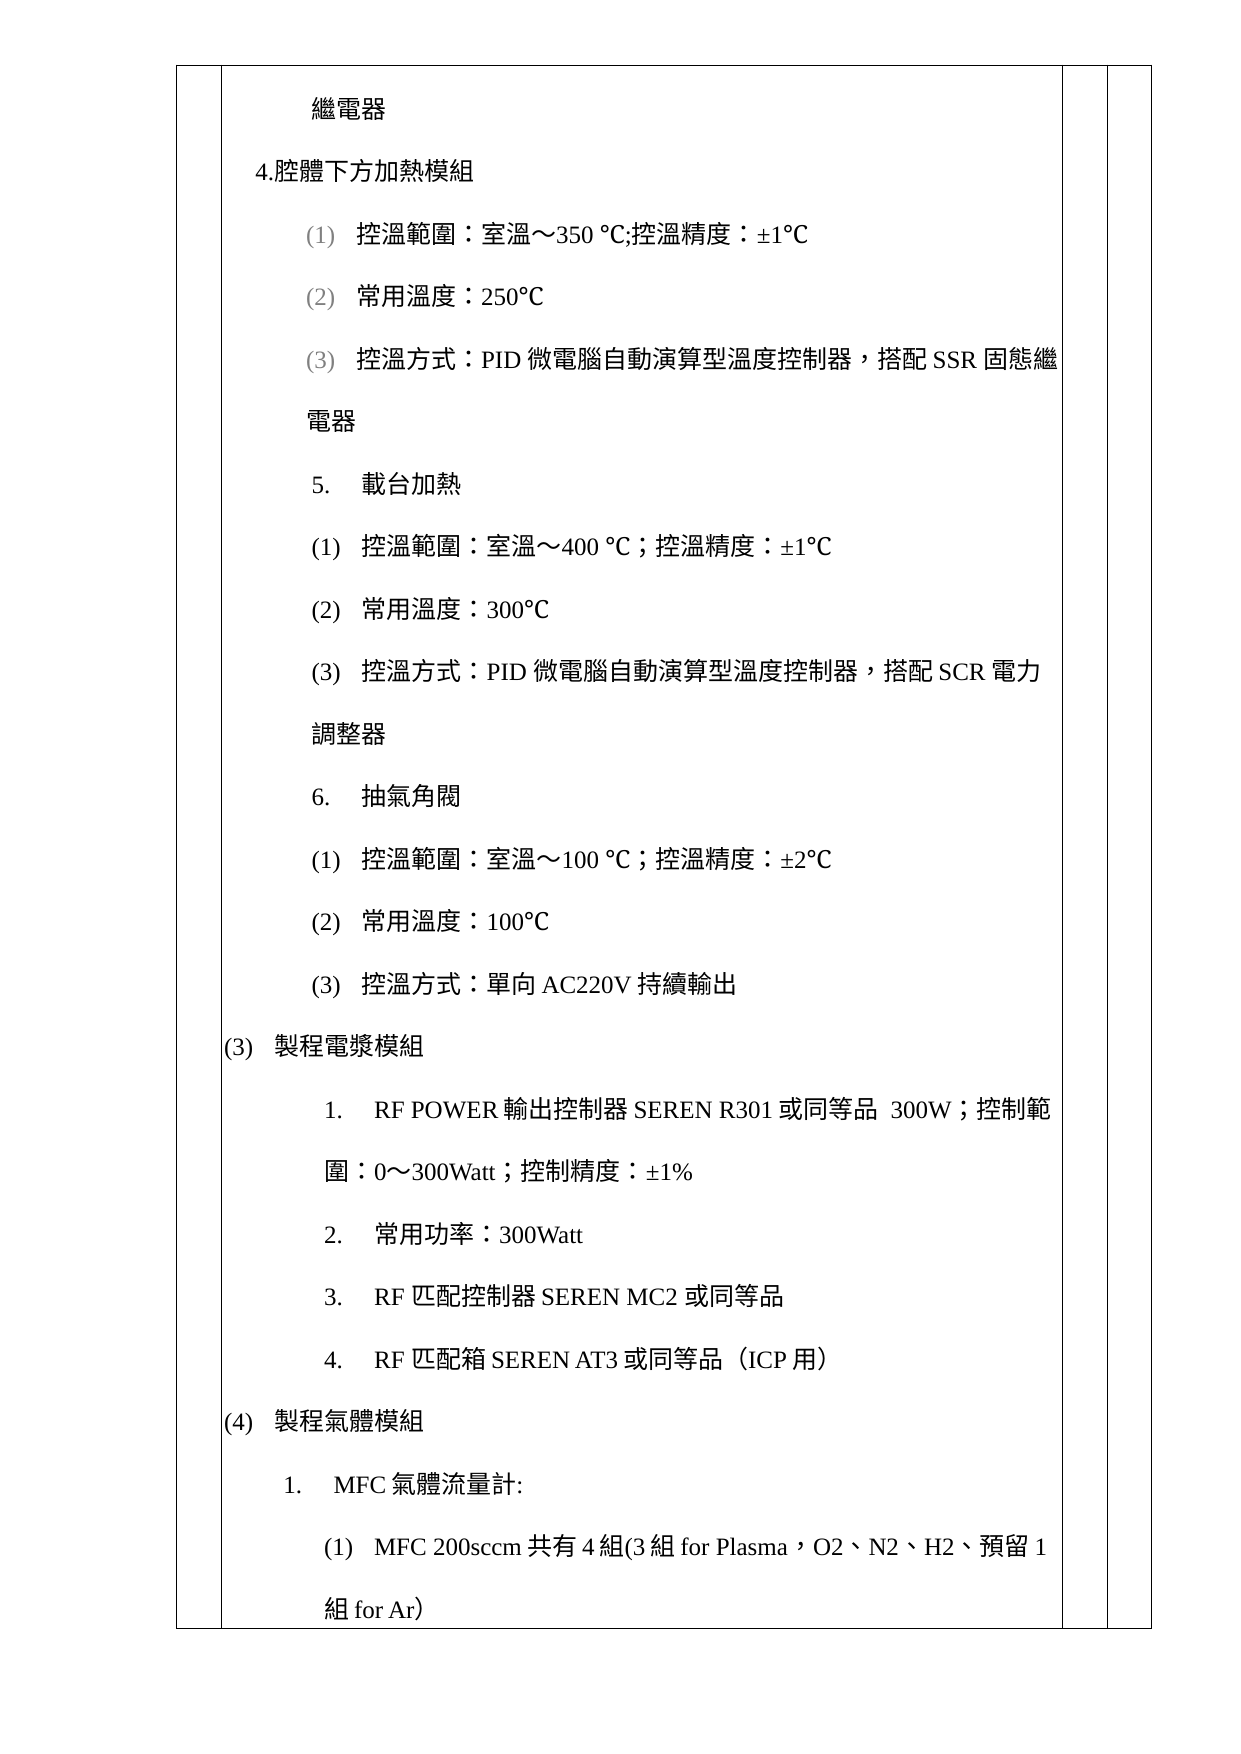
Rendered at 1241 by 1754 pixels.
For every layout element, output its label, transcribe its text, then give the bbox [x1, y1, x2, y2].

table_cell [177, 66, 221, 1628]
table_cell 電漿輔助原子層沉積設備(PEALD) (一) 製程腔體模組 1. 腔體材質:不鏽鋼SUS304 2. 低真空幫浦:乾式幫浦 漢鐘 型號:PS80或同等品 3. (1)低真空壓力計PFEIFER TTR91 或同等品 (2)製程壓力計 MKS 628H Baratron 10torr或同等品 4. 真空閥門: (1) 抽氣閥門KF50（含加熱包）x 1 (2) 真空控壓閥門(蝶閥)ISO63 x 1 (3) Cold trap冷卻萃取瓶KF50 x1 (4) 輸送門加熱包，設定上限250°C 5. 腔體真空度≦10-3torr；漏氣率: ≦2mTorr/min 製程加熱模組 前驅物鋼瓶: 共有4組，TDMAZr、TDMATi、TDMAHf、預留 控溫範圍：室溫～150 ℃ 控溫精度：±0.5℃ 常用溫度：80℃ 控溫方式：PID 微電腦自動演算型溫度控制器，搭配SSR 固態繼電器 ALD閥 控溫範圍：室溫～250 ℃;控溫精度：±1℃ 控溫方式：PID 微電腦自動演算型溫度控制器，搭配SSR 固態繼電器 (3) 總進氣體管路: 控溫範圍：室溫～250 ℃; 控溫精度：±1℃ 控溫方式：PID 微電腦自動演算型溫度控制器，搭配SSR 固態繼電器 腔體上方加熱模組 共有2組，載台上方、ICP電漿模組下方 控溫範圍：室溫～350 ℃;控溫精度：±1℃ 常用溫度：250℃ 控溫方式：PID 微電腦自動演算型溫度控制器，搭配SSR 固態繼電器 4.腔體下方加熱模組 控溫範圍：室溫～350 ℃;控溫精度：±1℃ 常用溫度：250℃ 控溫方式：PID 微電腦自動演算型溫度控制器，搭配SSR 固態繼電器 載台加熱 控溫範圍：室溫～400 ℃；控溫精度：±1℃ 常用溫度：300℃ 控溫方式：PID 微電腦自動演算型溫度控制器，搭配SCR 電力調整器 抽氣角閥 控溫範圍：室溫～100 ℃；控溫精度：±2℃ 常用溫度：100℃ 控溫方式：單向AC220V持續輸出 製程電漿模組 RF POWER輸出控制器SEREN R301或同等品 300W；控制範圍：0～300Watt；控制精度：±1% 常用功率：300Watt RF 匹配控制器SEREN MC2 或同等品 RF 匹配箱SEREN AT3或同等品（ICP用） 製程氣體模組 MFC氣體流量計: MFC 200sccm共有4組(3組for Plasma，O2、N2、H2、預留1組for Ar） MFC 1000sccm for Plasma，Ar 2. ALD隔膜閥: ALD閥件共6組(TMAl、TDMATi、TDMAZr、TDMAHf、H2O、預留)均需通過SEMI 相關認證 3. Precusor前驅物: (1) 鋼瓶鋼瓶型式：I鋼。鋼瓶容量：25g (2) 手閥（耐溫150℃） (3) Precusor使用種類共有5種: a. H2O DI Water b. TDMATi 四（二甲胺基）鈦 c. TDMAZr 四（二甲胺基）鋯 d. TDMAHf 四（二甲胺基）鉿 e. TMAl 三甲基鋁 系統控壓模組 蝶閥控壓模組: 蝶閥控制器 Millipore ACX2211(或同等品) 控制範圍：1E-1～5Torr 控制精度：±5% 常用壓力：5E-1Torr 系統電控模組 (1) 操作介面： IPC工業控制等級電腦 IPC-510MB＋PLC可程式化邏輯控制器系統FX3U系列。 (2) 完整的系統顯示介面： 顯示真空壓力曲線、閥門狀態、加熱狀態、蝶閥控壓狀態、MFC流量狀態、RF電源輸出狀態、製程參數。 (3) 選擇製程參數Data log： 可以儲存＆讀取製程參數Data log。 (4) 電氣控制系統保護機制： 控制系統必須確保電源中斷時，開啟設置安全機制，不會造成嚴重的系統事故或操作人員傷害。 (5) 遠端監控： 具備遠端遙控監控系統，可即時監控設備狀態。 驗收標準: (1) 腔體真空度驗收標準： a. 抽氣底壓≦3E-2 Torr b. 氦氣測漏儀測漏腔體＆管路，洩漏率≦8E-9 Torr.l/s (2) 電漿模組驗收標準： ICP電漿模組啟動，功率300Watt，持續20min不得閃爍，且反射功率≦10 Watt (3) 基板均勻性驗收標準： 於4英寸基板(φ101.6 mm)表面沉積AL2O3薄膜，並於特定的工藝參數下進行製備 AL2O3薄膜(膜層厚度約10 nm)，以橢圓偏光儀(Ellipsometer )於4英寸基板表面定義5點的位置進行量測，其薄膜不均勻性(Non uniformity, NU)低於5%，其測試用之Si基板由廠商提供。 (4) 載台溫度驗收標準：電漿模組載台溫度可達到350℃ (5) 蝶閥控制驗收標準： 通入製程氣體後，蝶閥控制壓力可穩定控制在1E-1Torr，持續10min誤差不得超過5% [222, 66, 1062, 1628]
table_cell [1108, 66, 1151, 1628]
table_cell [1063, 66, 1107, 1628]
